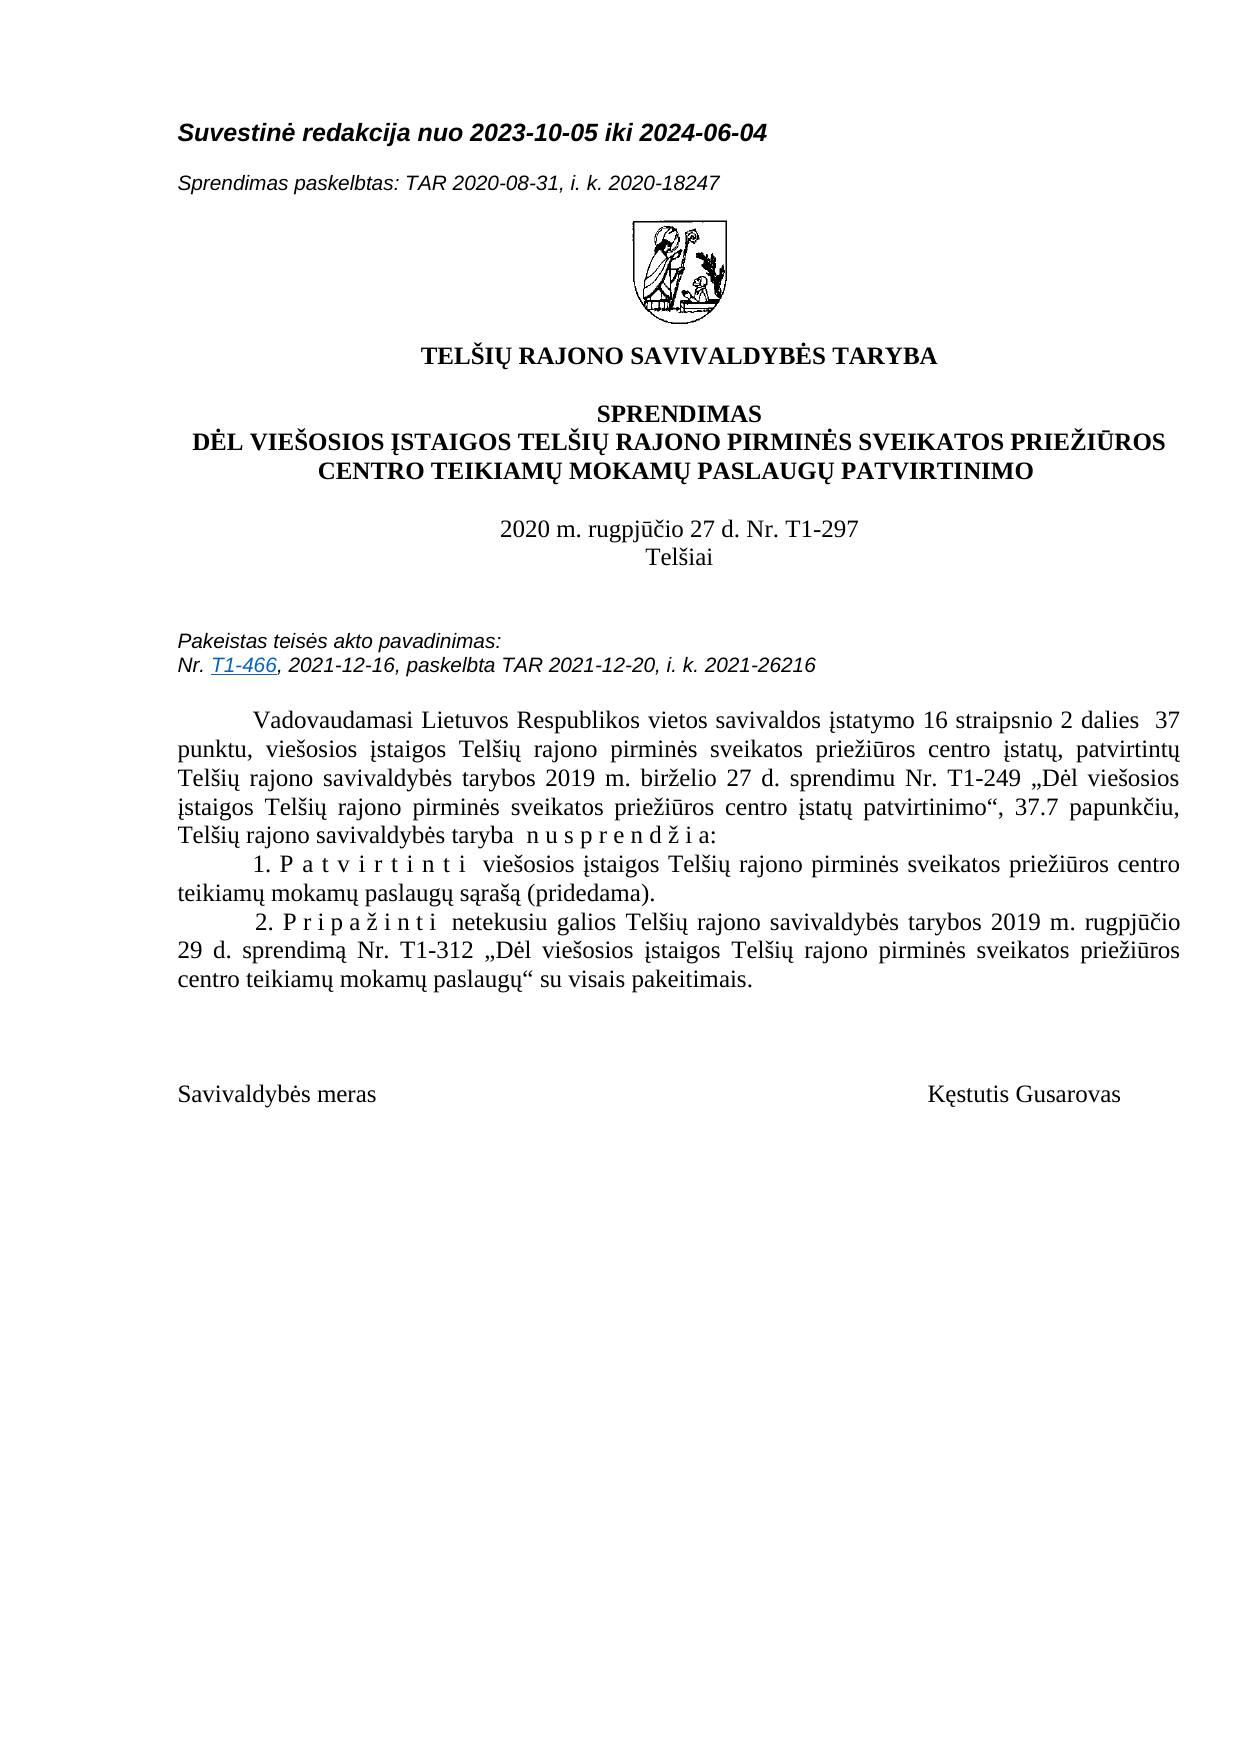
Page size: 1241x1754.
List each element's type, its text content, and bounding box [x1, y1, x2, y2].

text TELŠIŲ RAJONO SAVIVALDYBĖS TARYBA [177, 341, 1181, 370]
text Sprendimas paskelbtas: TAR 2020-08-31, i. k. 2020-18247 [177, 171, 1181, 195]
text Pakeistas teisės akto pavadinimas: [177, 629, 1181, 653]
subtitle SPRENDIMAS [177, 399, 1181, 427]
text 1. P a t v i r t i n t i viešosios įstaigos Telšių rajono pirminės sveikatos priežiūros centro teikiamų mokamų paslaugų sąrašą (pridedama). [177, 849, 1181, 907]
text 2020 m. rugpjūčio 27 d. Nr. T1-297 [177, 514, 1181, 542]
text Nr. T1-466, 2021-12-16, paskelbta TAR 2021-12-20, i. k. 2021-26216 [177, 653, 1181, 677]
text DĖL VIEŠOSIOS ĮSTAIGOS TELŠIŲ RAJONO PIRMINĖS SVEIKATOS PRIEŽIŪROS CENTRO TEIKIAMŲ MOKAMŲ PASLAUGŲ PATVIRTINIMO [177, 427, 1181, 485]
text Vadovaudamasi Lietuvos Respublikos vietos savivaldos įstatymo 16 straipsnio 2 dalies 37 punktu, viešosios įstaigos Telšių rajono pirminės sveikatos priežiūros centro įstatų, patvirtintų Telšių rajono savivaldybės tarybos 2019 m. birželio 27 d. sprendimu Nr. T1-249 „Dėl viešosios įstaigos Telšių rajono pirminės sveikatos priežiūros centro įstatų patvirtinimo“, 37.7 papunkčiu, Telšių rajono savivaldybės taryba n u s p r e n d ž i a: [177, 705, 1181, 849]
text 2. Pripažinti netekusiu galios Telšių rajono savivaldybės tarybos 2019 m. rugpjūčio 29 d. sprendimą Nr. T1-312 „Dėl viešosios įstaigos Telšių rajono pirminės sveikatos priežiūros centro teikiamų mokamų paslaugų“ su visais pakeitimais. [177, 907, 1181, 993]
text Savivaldybės meras Kęstutis Gusarovas [177, 1079, 1181, 1108]
text Telšiai [177, 542, 1181, 571]
text Suvestinė redakcija nuo 2023-10-05 iki 2024-06-04 [177, 118, 1181, 147]
